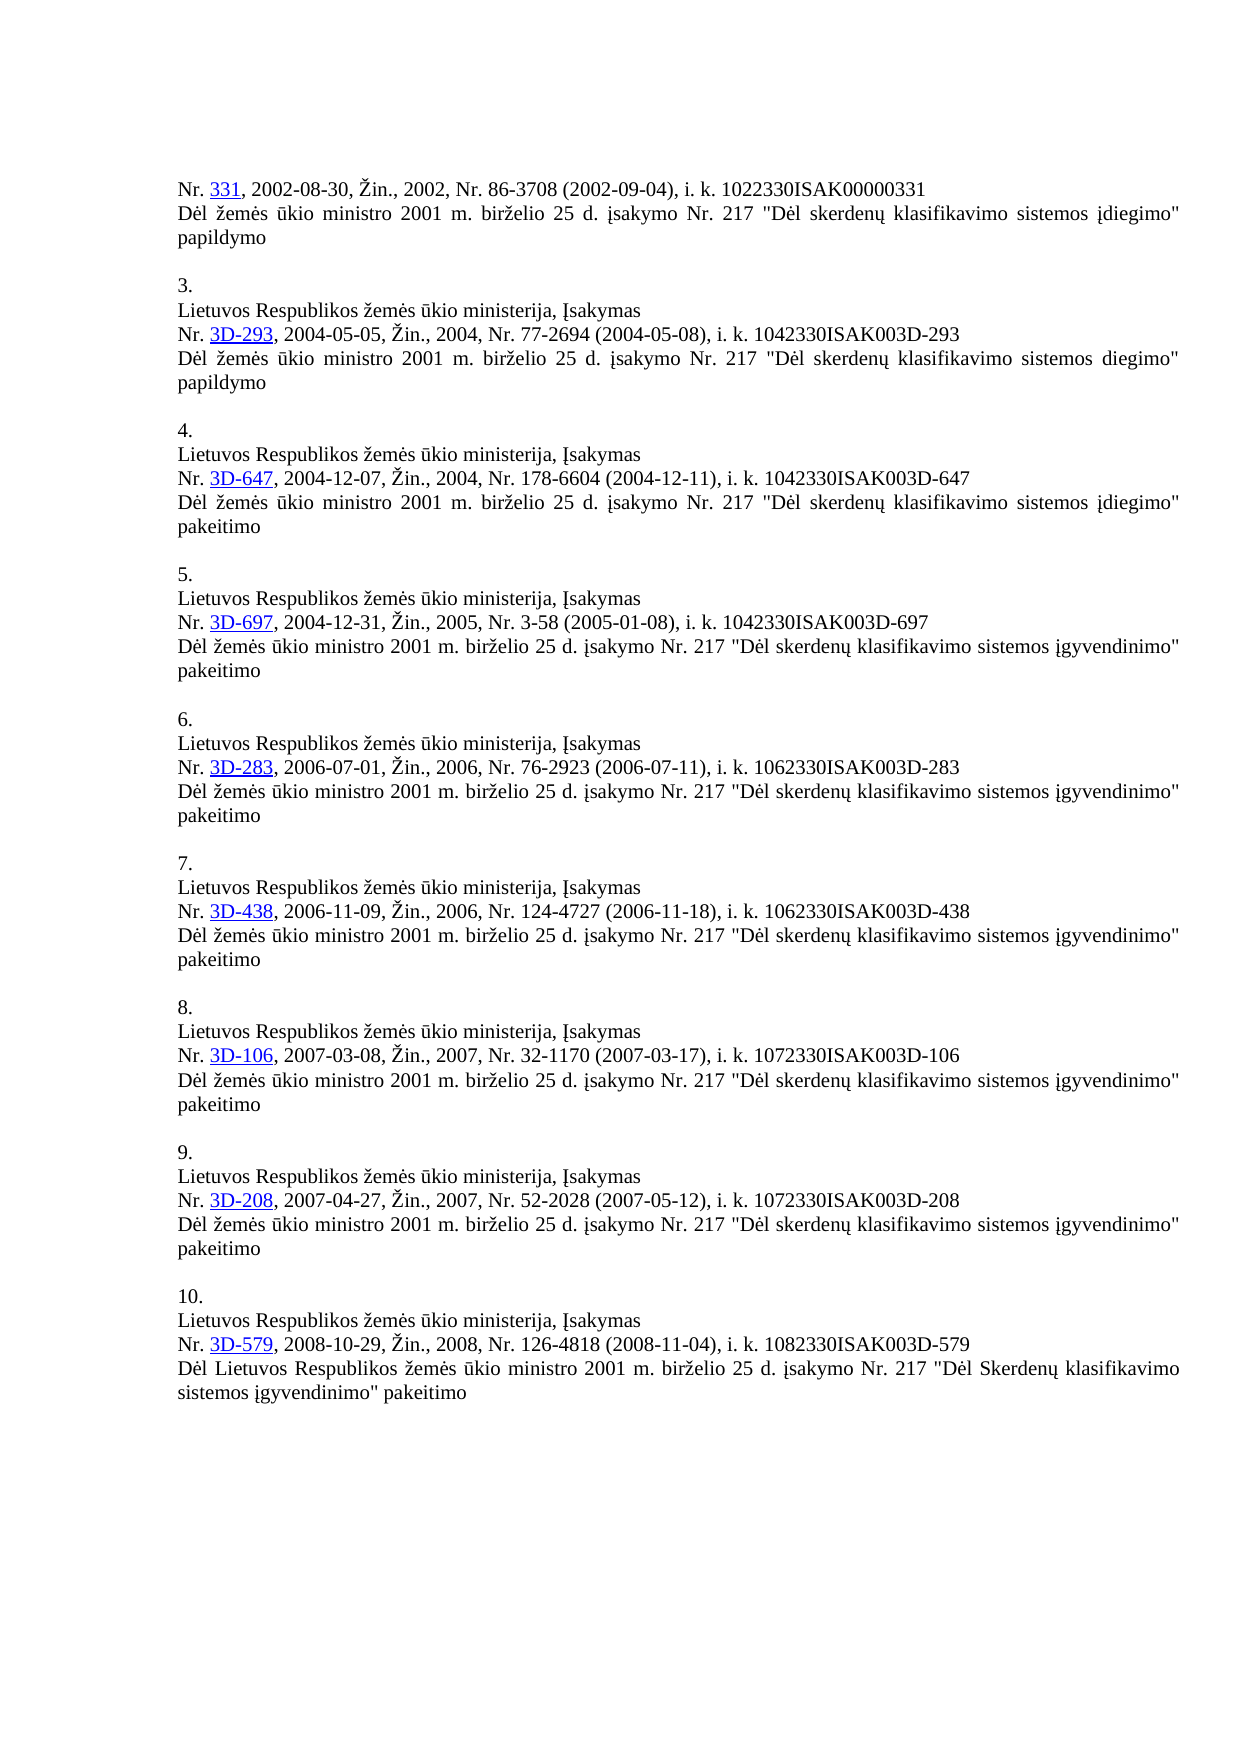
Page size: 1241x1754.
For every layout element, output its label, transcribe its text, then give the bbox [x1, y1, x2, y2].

text 10. [177, 1284, 1181, 1308]
text Lietuvos Respublikos žemės ūkio ministerija, Įsakymas [177, 297, 1181, 322]
text Lietuvos Respublikos žemės ūkio ministerija, Įsakymas [177, 442, 1181, 466]
text Nr. 3D-293, 2004-05-05, Žin., 2004, Nr. 77-2694 (2004-05-08), i. k. 1042330ISAK003D-293 [177, 322, 1181, 346]
text Dėl žemės ūkio ministro 2001 m. birželio 25 d. įsakymo Nr. 217 "Dėl skerdenų klasifikavimo sistemos diegimo" papildymo [177, 346, 1181, 394]
text Lietuvos Respublikos žemės ūkio ministerija, Įsakymas [177, 1164, 1181, 1188]
text 9. [177, 1140, 1181, 1164]
text Dėl žemės ūkio ministro 2001 m. birželio 25 d. įsakymo Nr. 217 "Dėl skerdenų klasifikavimo sistemos įdiegimo" papildymo [177, 201, 1181, 249]
text 5. [177, 562, 1181, 586]
text 7. [177, 851, 1181, 875]
text Nr. 3D-579, 2008-10-29, Žin., 2008, Nr. 126-4818 (2008-11-04), i. k. 1082330ISAK003D-579 [177, 1332, 1181, 1356]
text 6. [177, 707, 1181, 731]
text Dėl žemės ūkio ministro 2001 m. birželio 25 d. įsakymo Nr. 217 "Dėl skerdenų klasifikavimo sistemos įgyvendinimo" pakeitimo [177, 779, 1181, 827]
text Nr. 3D-106, 2007-03-08, Žin., 2007, Nr. 32-1170 (2007-03-17), i. k. 1072330ISAK003D-106 [177, 1043, 1181, 1067]
text 8. [177, 995, 1181, 1019]
text Dėl žemės ūkio ministro 2001 m. birželio 25 d. įsakymo Nr. 217 "Dėl skerdenų klasifikavimo sistemos įgyvendinimo" pakeitimo [177, 634, 1181, 682]
text Lietuvos Respublikos žemės ūkio ministerija, Įsakymas [177, 731, 1181, 755]
text Nr. 3D-208, 2007-04-27, Žin., 2007, Nr. 52-2028 (2007-05-12), i. k. 1072330ISAK003D-208 [177, 1188, 1181, 1212]
text Nr. 331, 2002-08-30, Žin., 2002, Nr. 86-3708 (2002-09-04), i. k. 1022330ISAK00000331 [177, 177, 1181, 201]
text 3. [177, 273, 1181, 297]
text Dėl žemės ūkio ministro 2001 m. birželio 25 d. įsakymo Nr. 217 "Dėl skerdenų klasifikavimo sistemos įgyvendinimo" pakeitimo [177, 1212, 1181, 1260]
text Dėl žemės ūkio ministro 2001 m. birželio 25 d. įsakymo Nr. 217 "Dėl skerdenų klasifikavimo sistemos įgyvendinimo" pakeitimo [177, 1067, 1181, 1116]
text Lietuvos Respublikos žemės ūkio ministerija, Įsakymas [177, 1308, 1181, 1332]
text Nr. 3D-697, 2004-12-31, Žin., 2005, Nr. 3-58 (2005-01-08), i. k. 1042330ISAK003D-697 [177, 610, 1181, 634]
text 4. [177, 418, 1181, 442]
text Lietuvos Respublikos žemės ūkio ministerija, Įsakymas [177, 1019, 1181, 1043]
text Dėl žemės ūkio ministro 2001 m. birželio 25 d. įsakymo Nr. 217 "Dėl skerdenų klasifikavimo sistemos įdiegimo" pakeitimo [177, 490, 1181, 538]
text Dėl žemės ūkio ministro 2001 m. birželio 25 d. įsakymo Nr. 217 "Dėl skerdenų klasifikavimo sistemos įgyvendinimo" pakeitimo [177, 923, 1181, 971]
text Nr. 3D-438, 2006-11-09, Žin., 2006, Nr. 124-4727 (2006-11-18), i. k. 1062330ISAK003D-438 [177, 899, 1181, 923]
text Dėl Lietuvos Respublikos žemės ūkio ministro 2001 m. birželio 25 d. įsakymo Nr. 217 "Dėl Skerdenų klasifikavimo sistemos įgyvendinimo" pakeitimo [177, 1356, 1181, 1404]
text Lietuvos Respublikos žemės ūkio ministerija, Įsakymas [177, 586, 1181, 610]
text Nr. 3D-283, 2006-07-01, Žin., 2006, Nr. 76-2923 (2006-07-11), i. k. 1062330ISAK003D-283 [177, 755, 1181, 779]
text Lietuvos Respublikos žemės ūkio ministerija, Įsakymas [177, 875, 1181, 899]
text Nr. 3D-647, 2004-12-07, Žin., 2004, Nr. 178-6604 (2004-12-11), i. k. 1042330ISAK003D-647 [177, 466, 1181, 490]
